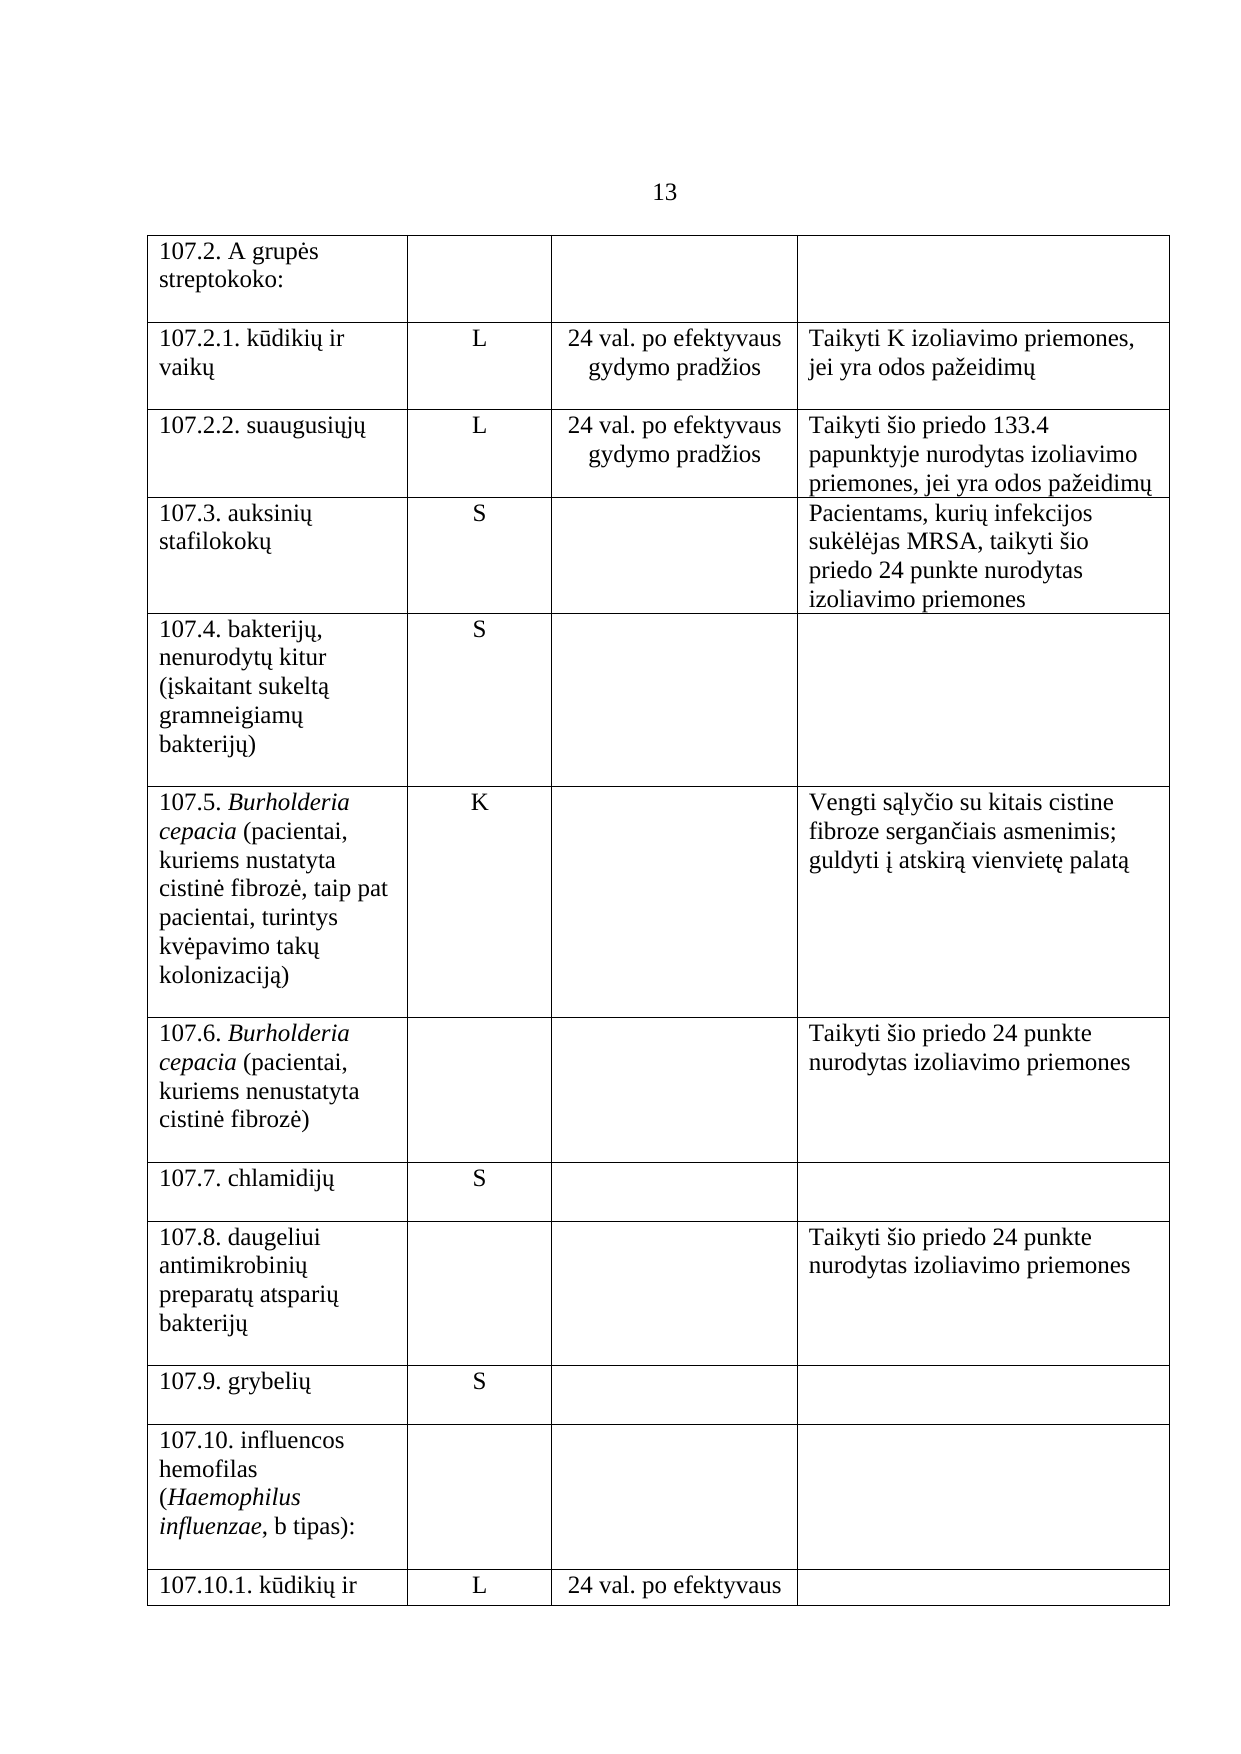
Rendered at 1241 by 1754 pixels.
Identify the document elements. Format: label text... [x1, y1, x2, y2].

table_cell 24 val. po efektyvaus [552, 1570, 797, 1605]
table_cell [408, 1425, 551, 1569]
table_cell [798, 614, 1169, 786]
table_cell 107.9. grybelių [148, 1366, 407, 1424]
table_cell [552, 1163, 797, 1221]
table_cell 107.5. Burholderia cepacia (pacientai, kuriems nustatyta cistinė fibrozė, taip pat pacientai, turintys kvėpavimo takų kolonizaciją) [148, 787, 407, 1017]
table_cell K [408, 787, 551, 1017]
table_cell 107.4. bakterijų, nenurodytų kitur (įskaitant sukeltą gramneigiamų bakterijų) [148, 614, 407, 786]
table_cell [552, 1018, 797, 1162]
table_cell Taikyti šio priedo 24 punkte nurodytas izoliavimo priemones [798, 1222, 1169, 1365]
table_cell [552, 236, 797, 322]
table_cell 24 val. po efektyvaus gydymo pradžios [552, 410, 797, 497]
table_cell 107.8. daugeliui antimikrobinių preparatų atsparių bakterijų [148, 1222, 407, 1365]
table_cell 107.10. influencos hemofilas (Haemophilus influenzae, b tipas): [148, 1425, 407, 1569]
table_cell [798, 236, 1169, 322]
table_cell [552, 1222, 797, 1365]
table_cell [552, 498, 797, 613]
table_cell 24 val. po efektyvaus gydymo pradžios [552, 323, 797, 409]
table_cell 107.7. chlamidijų [148, 1163, 407, 1221]
table_cell Taikyti šio priedo 24 punkte nurodytas izoliavimo priemones [798, 1018, 1169, 1162]
table_cell [552, 1425, 797, 1569]
table_cell [408, 1222, 551, 1365]
table_cell 107.2.2. suaugusiųjų [148, 410, 407, 497]
table_cell Taikyti K izoliavimo priemones, jei yra odos pažeidimų [798, 323, 1169, 409]
table_cell [552, 614, 797, 786]
table_cell [408, 1018, 551, 1162]
table_cell Taikyti šio priedo 133.4 papunktyje nurodytas izoliavimo priemones, jei yra odos pažeidimų [798, 410, 1169, 497]
table_cell L [408, 410, 551, 497]
table_cell 107.6. Burholderia cepacia (pacientai, kuriems nenustatyta cistinė fibrozė) [148, 1018, 407, 1162]
table_cell L [408, 323, 551, 409]
table_cell [798, 1425, 1169, 1569]
table_cell [408, 236, 551, 322]
table_cell [798, 1163, 1169, 1221]
table_cell [798, 1570, 1169, 1605]
table_cell S [408, 614, 551, 786]
table_cell [552, 787, 797, 1017]
table_cell [798, 1366, 1169, 1424]
table_cell S [408, 1366, 551, 1424]
table_cell S [408, 1163, 551, 1221]
table_cell L [408, 1570, 551, 1605]
table_cell S [408, 498, 551, 613]
table_cell 107.10.1. kūdikių ir [148, 1570, 407, 1605]
table_cell 107.3. auksinių stafilokokų [148, 498, 407, 613]
table_cell Vengti sąlyčio su kitais cistine fibroze sergančiais asmenimis; guldyti į atskirą vienvietę palatą [798, 787, 1169, 1017]
table_cell 107.2. A grupės streptokoko: [148, 236, 407, 322]
table_cell Pacientams, kurių infekcijos sukėlėjas MRSA, taikyti šio priedo 24 punkte nurodytas izoliavimo priemones [798, 498, 1169, 613]
table_cell 107.2.1. kūdikių ir vaikų [148, 323, 407, 409]
table_cell [552, 1366, 797, 1424]
